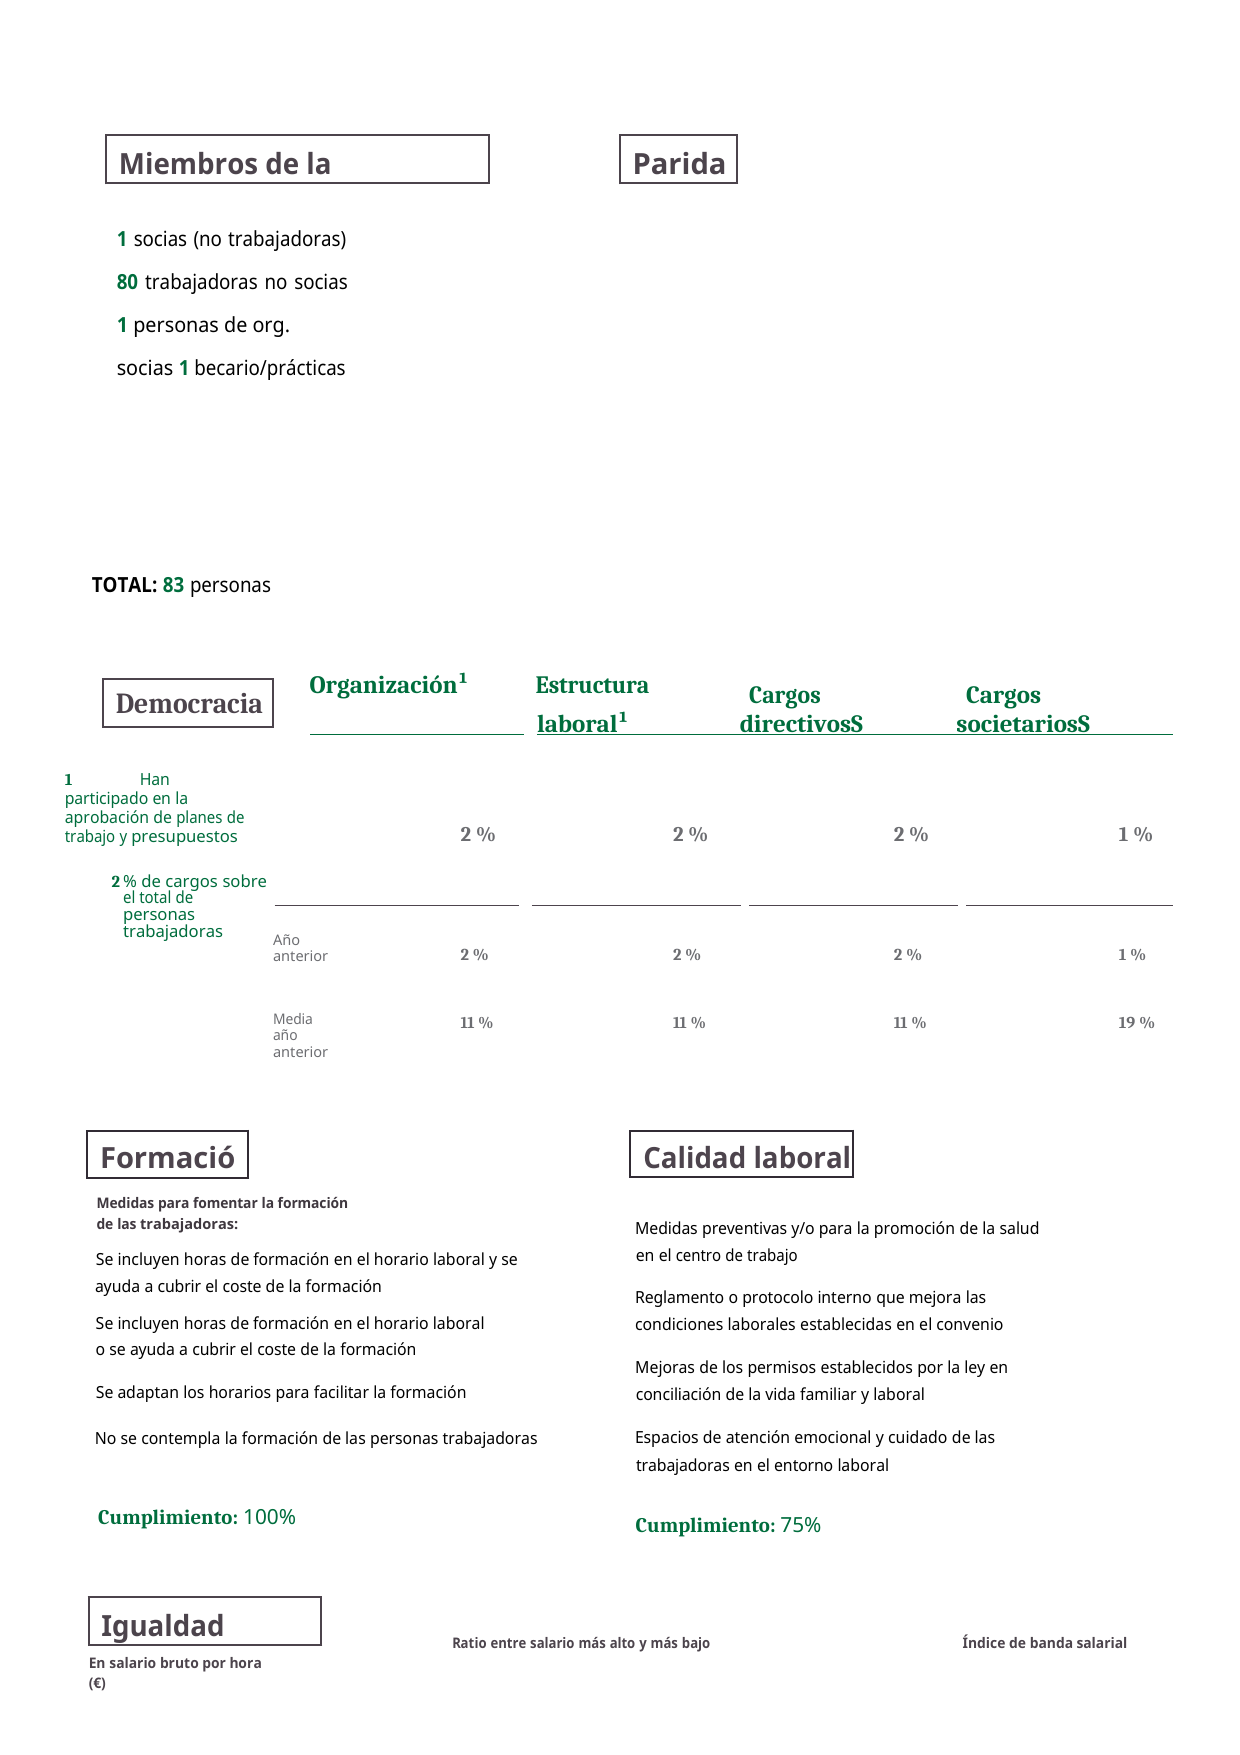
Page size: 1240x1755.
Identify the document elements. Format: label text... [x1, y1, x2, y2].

text Igualdad salarial [101, 1605, 320, 1644]
text Formación [100, 1138, 247, 1177]
text Espacios de atención emocional y cuidado de las trabajadoras en el entorno laboral [635, 1425, 1052, 1476]
text Se incluyen horas de formación en el horario laboral o se ayuda a cubrir el coste de la formación [95, 1312, 493, 1360]
subtitle Organización¹ Estructura [309, 673, 652, 699]
text No se contempla la formación de las personas trabajadoras [94, 1426, 541, 1449]
text el total de [123, 891, 1229, 907]
text Democracia [116, 687, 272, 721]
subtitle 11 % [673, 1013, 711, 1032]
text Se adaptan los horarios para facilitar la formación [96, 1380, 541, 1403]
list Han participado en la aprobación de planes de trabajo y presupuestos [64, 770, 256, 848]
text Media año anterior [273, 1011, 337, 1062]
subtitle [104, 680, 272, 726]
text Medidas preventivas y/o para la promoción de la salud en el centro de trabajo [635, 1216, 1052, 1266]
text Reglamento o protocolo interno que mejora las condiciones laborales establecidas en el convenio [635, 1286, 1052, 1335]
text 2 % [460, 945, 498, 965]
text TOTAL: 83 personas [92, 570, 1229, 598]
subtitle Cumplimiento: 75% [635, 1510, 1229, 1538]
text Ratio entre salario más alto y más bajo Índice de banda salarial [452, 1633, 1229, 1652]
text personas [123, 907, 1229, 924]
text laboral¹ directivosS societariosS [310, 709, 1229, 738]
text trabajadoras Año [123, 924, 1229, 941]
list % de cargos sobre [111, 872, 1229, 891]
text Calidad laboral [643, 1138, 852, 1176]
subtitle Cargos [962, 684, 1044, 709]
text 1 % [1119, 945, 1229, 965]
text 1 socias (no trabajadoras) 80 trabajadoras no socias 1 personas de org. socias 1 becario/prácticas [117, 224, 348, 381]
text 19 % [1119, 1013, 1229, 1032]
text anterior [273, 945, 337, 965]
text Se incluyen horas de formación en el horario laboral y se ayuda a cubrir el coste de la formación [95, 1248, 538, 1297]
text Miembros de la organización [119, 143, 488, 182]
subtitle 2 % 2 % 2 % 1 % [460, 823, 1229, 847]
subtitle 11 % [894, 1013, 932, 1032]
text 2 % [894, 945, 932, 965]
text Cargos [749, 684, 824, 709]
text En salario bruto por hora (€) [88, 1653, 273, 1693]
text [90, 1598, 320, 1644]
subtitle 11 % [460, 1013, 498, 1032]
text Mejoras de los permisos establecidos por la ley en conciliación de la vida familiar y laboral [635, 1356, 1052, 1405]
text Medidas para fomentar la formación de las trabajadoras: [96, 1193, 364, 1234]
text Cumplimiento: 100% [98, 1502, 541, 1530]
text 2 % [673, 945, 711, 965]
text Paridad [632, 143, 736, 182]
